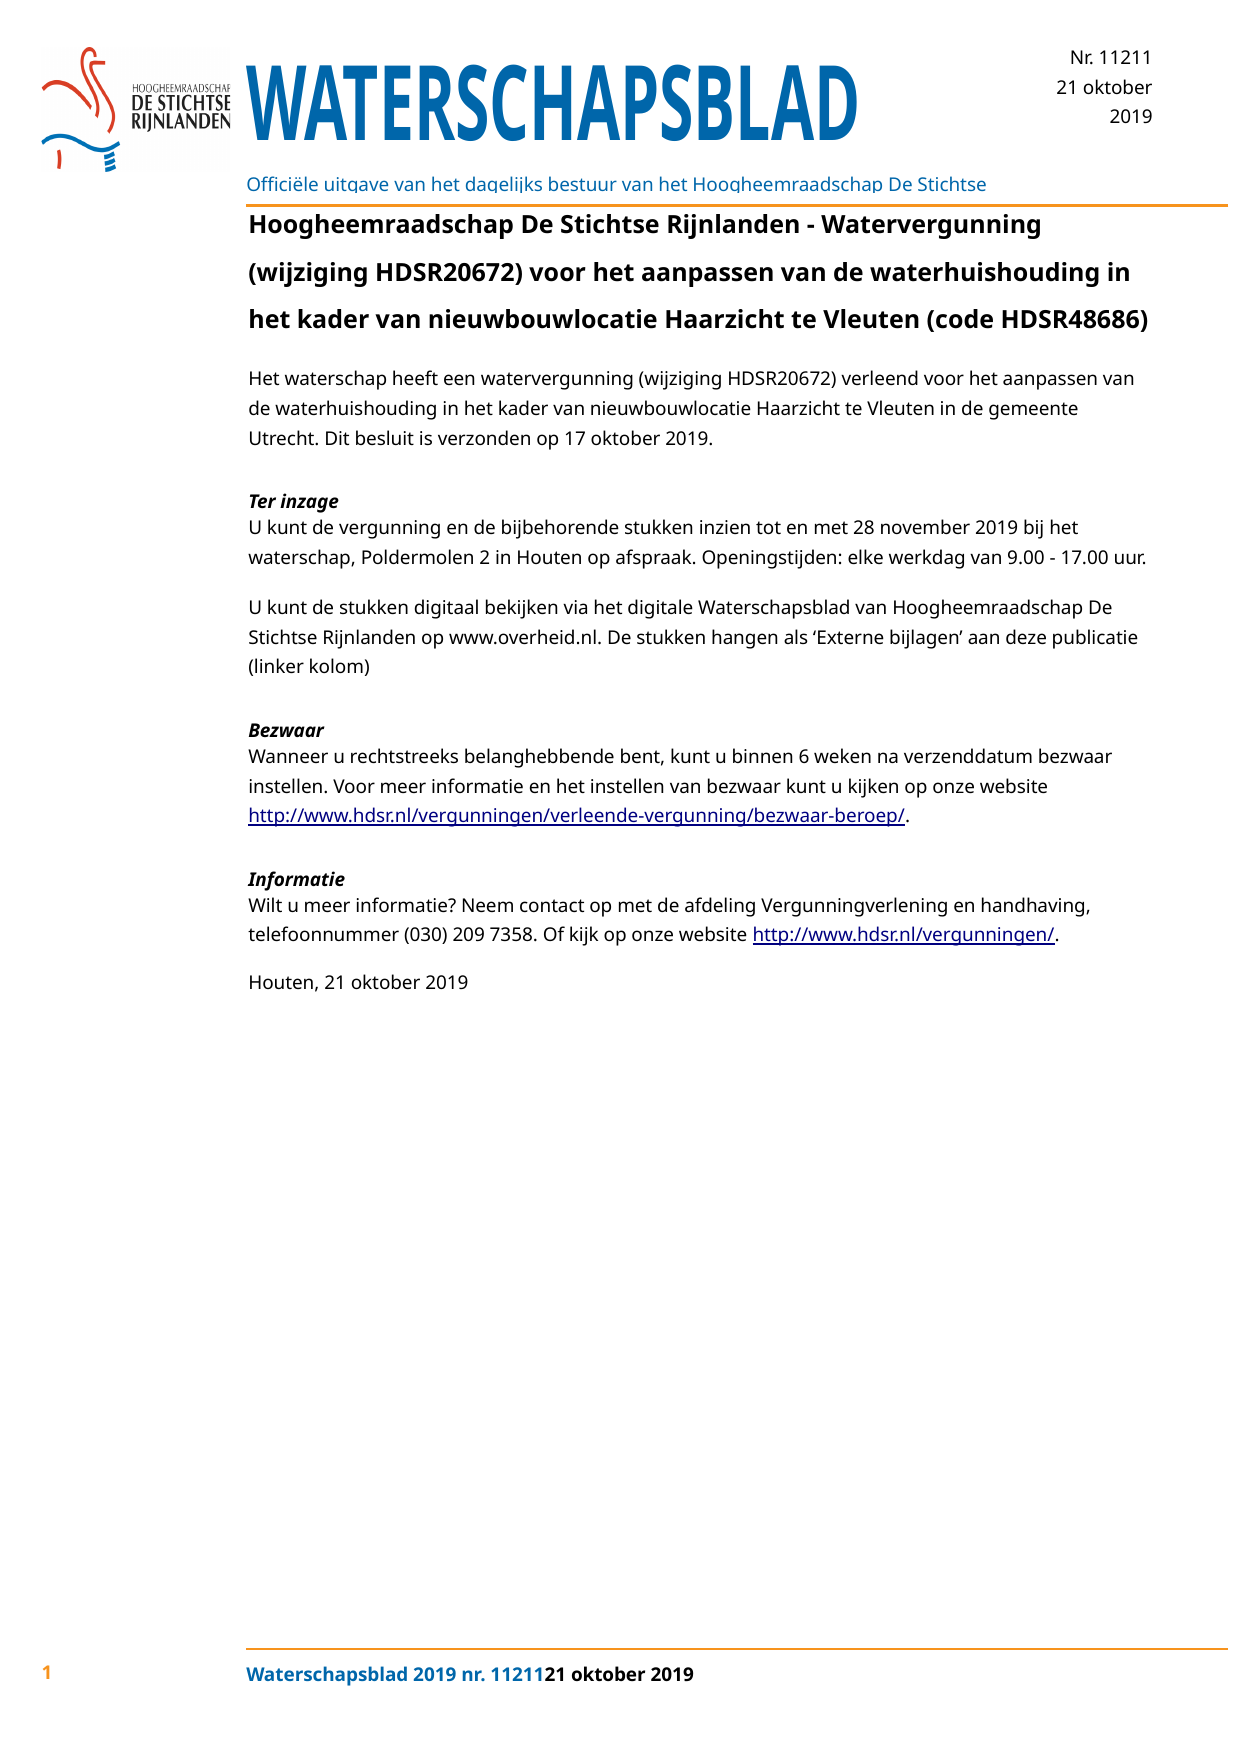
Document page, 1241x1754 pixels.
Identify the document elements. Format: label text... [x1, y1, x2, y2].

text Bezwaar [248, 717, 1152, 743]
text Het waterschap heeft een watervergunning (wijziging HDSR20672) verleend voor het aanpassen van de waterhuishouding in het kader van nieuwbouwlocatie Haarzicht te Vleuten in de gemeente Utrecht. Dit besluit is verzonden op 17 oktober 2019. [248, 366, 1152, 450]
text Ter inzage [248, 489, 1152, 514]
text Wanneer u rechtstreeks belanghebbende bent, kunt u binnen 6 weken na verzenddatum bezwaar instellen. Voor meer informatie en het instellen van bezwaar kunt u kijken op onze website http://www.hdsr.nl/vergunningen/verleende-vergunning/bezwaar-beroep/. [248, 743, 1152, 828]
text Houten, 21 oktober 2019 [248, 969, 1152, 995]
text U kunt de stukken digitaal bekijken via het digitale Waterschapsblad van Hoogheemraadschap De Stichtse Rijnlanden op www.overheid.nl. De stukken hangen als ‘Externe bijlagen’ aan deze publicatie (linker kolom) [248, 594, 1152, 679]
text Informatie [248, 866, 1152, 892]
text Wilt u meer informatie? Neem contact op met de afdeling Vergunningverlening en handhaving, telefoonnummer (030) 209 7358. Of kijk op onze website http://www.hdsr.nl/vergunningen/. [248, 892, 1152, 947]
text U kunt de vergunning en de bijbehorende stukken inzien tot en met 28 november 2019 bij het waterschap, Poldermolen 2 in Houten op afspraak. Openingstijden: elke werkdag van 9.00 - 17.00 uur. [248, 514, 1152, 570]
text Hoogheemraadschap De Stichtse Rijnlanden - Watervergunning (wijziging HDSR20672) voor het aanpassen van de waterhuishouding in het kader van nieuwbouwlocatie Haarzicht te Vleuten (code HDSR48686) [248, 207, 1152, 336]
picture [41, 47, 231, 172]
